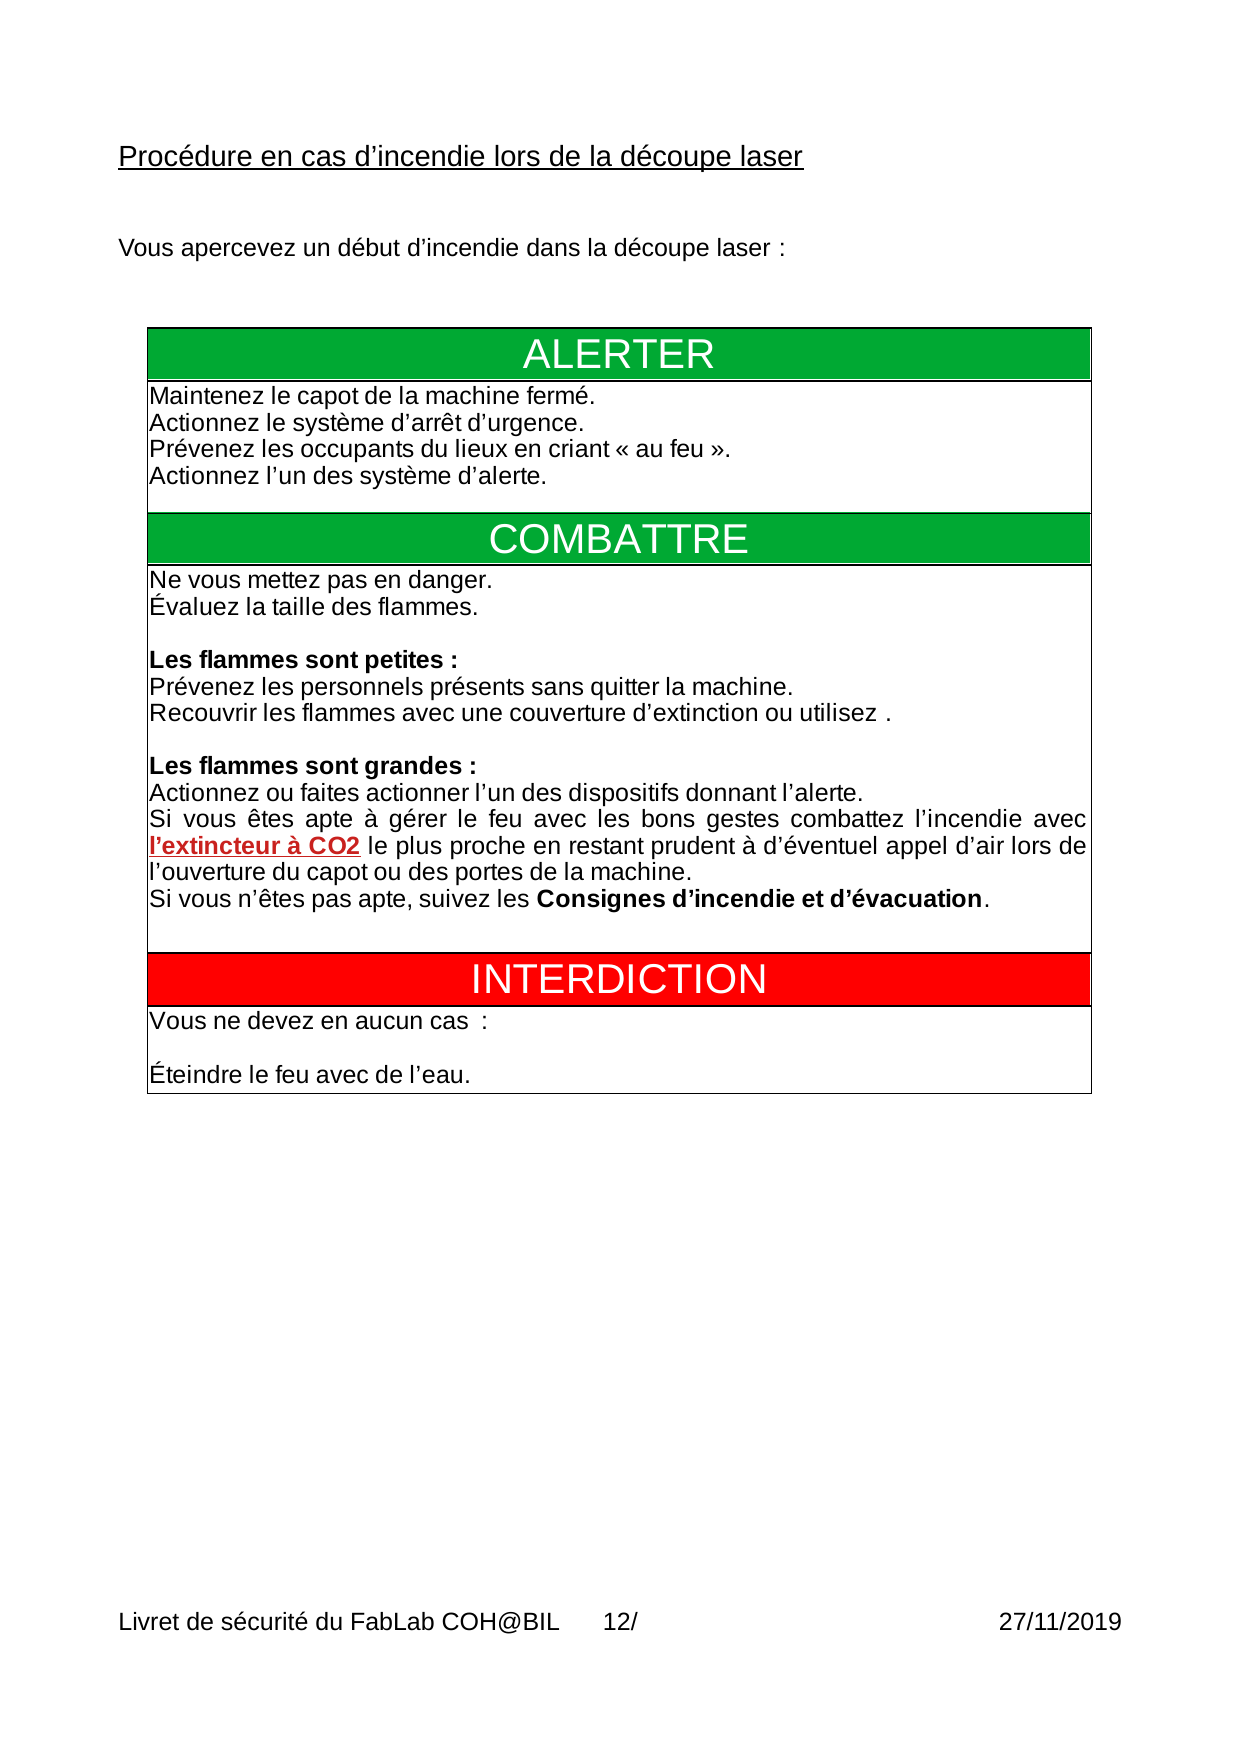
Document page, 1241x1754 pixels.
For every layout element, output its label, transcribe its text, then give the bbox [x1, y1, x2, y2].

text Vous apercevez un début d’incendie dans la découpe laser : [118, 233, 1122, 261]
subtitle Procédure en cas d’incendie lors de la découpe laser [118, 139, 1122, 172]
